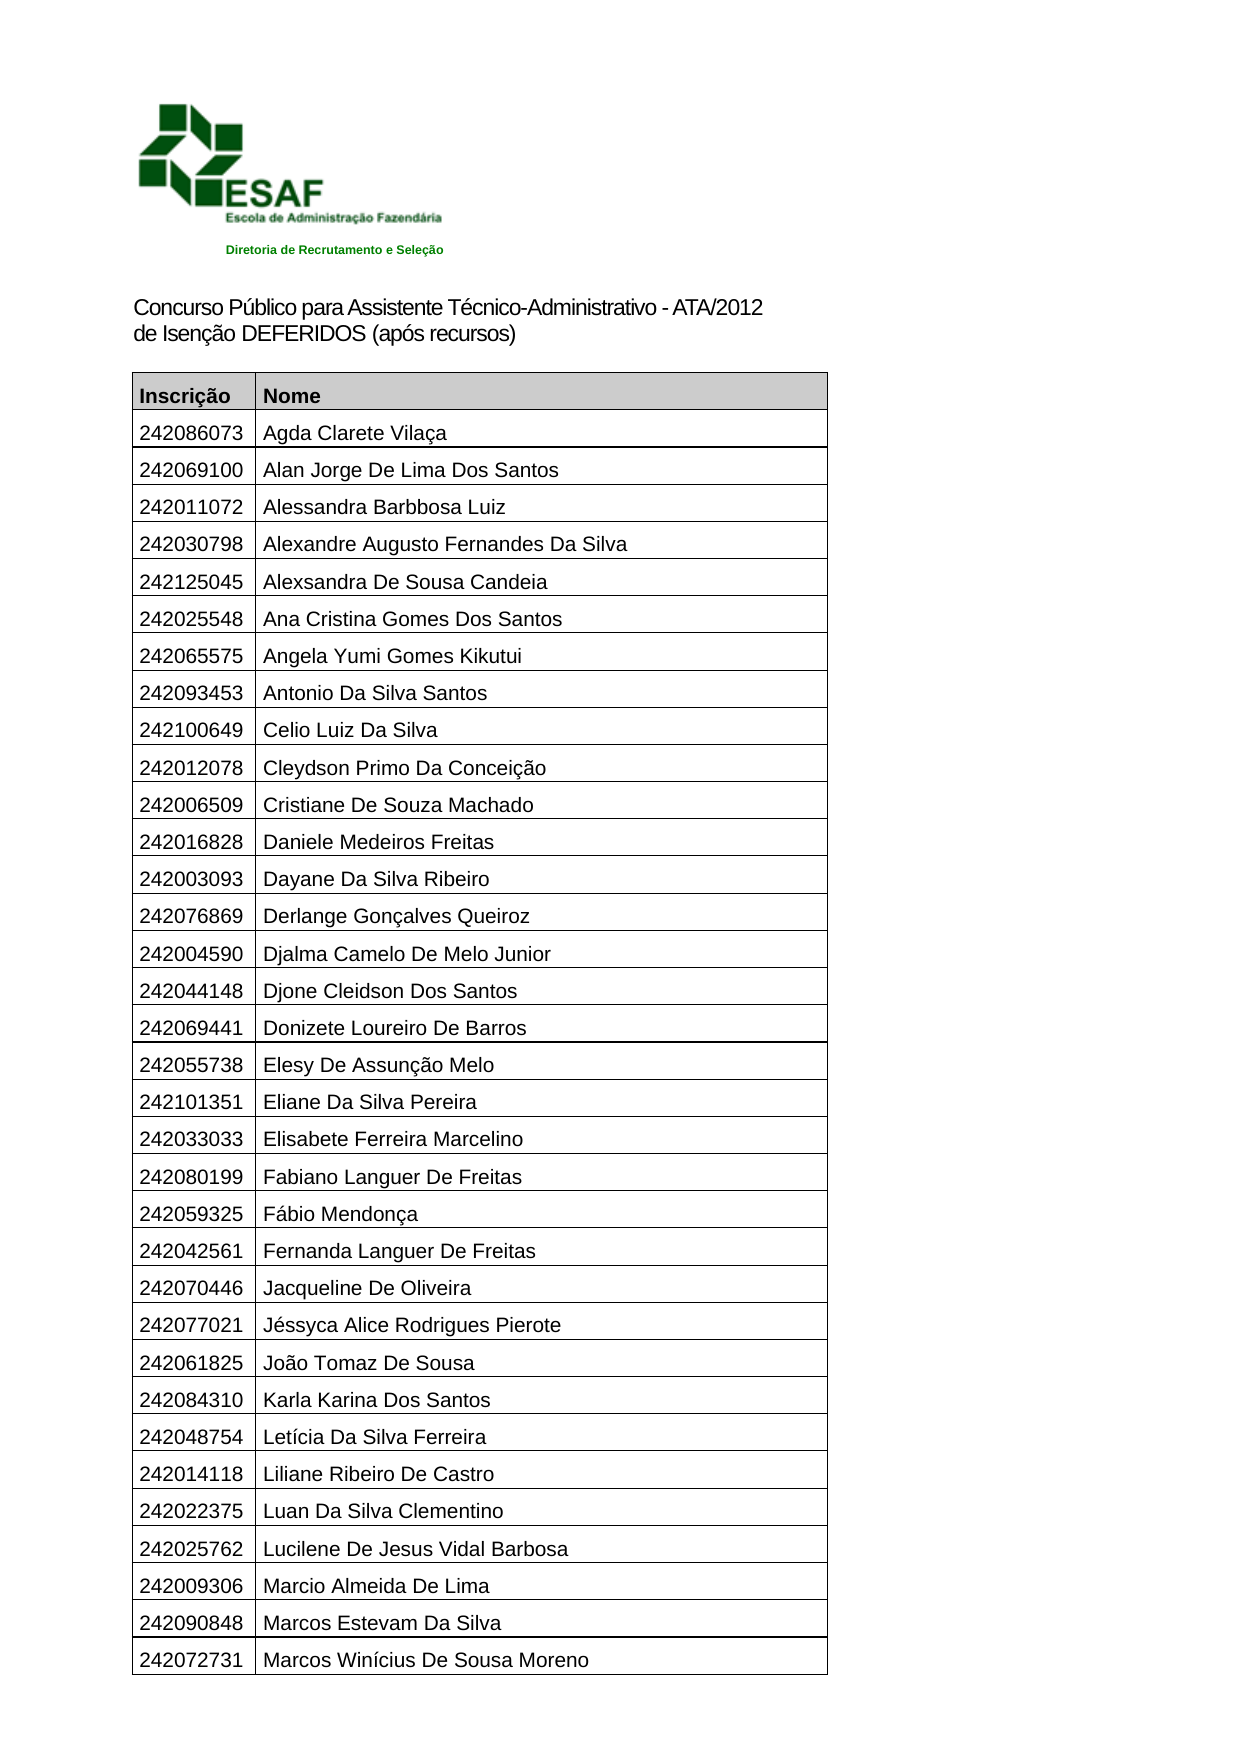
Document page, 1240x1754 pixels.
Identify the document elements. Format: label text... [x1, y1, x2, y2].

table_cell 242059325 [133, 1191, 255, 1227]
table_cell Djone Cleidson Dos Santos [256, 968, 827, 1004]
text Concurso Público para Assistente Técnico-Administrativo - ATA/2012 [133, 293, 1097, 320]
table_cell Cleydson Primo Da Conceição [256, 745, 827, 781]
table_cell 242084310 [133, 1377, 255, 1413]
table_cell Antonio Da Silva Santos [256, 671, 827, 707]
table_cell Alan Jorge De Lima Dos Santos [256, 448, 827, 483]
table_cell 242090848 [133, 1600, 255, 1636]
table_cell Letícia Da Silva Ferreira [256, 1414, 827, 1450]
table_cell Elesy De Assunção Melo [256, 1043, 827, 1078]
table_cell 242011072 [133, 485, 255, 521]
table_cell Jacqueline De Oliveira [256, 1266, 827, 1302]
table_cell 242080199 [133, 1154, 255, 1190]
text Diretoria de Recrutamento e Seleção [133, 235, 1097, 259]
table_cell Marcos Estevam Da Silva [256, 1600, 827, 1636]
table_cell Alexandre Augusto Fernandes Da Silva [256, 522, 827, 558]
table_cell 242030798 [133, 522, 255, 558]
table_cell 242069441 [133, 1005, 255, 1041]
table_cell 242012078 [133, 745, 255, 781]
table_cell 242065575 [133, 633, 255, 669]
table_cell 242061825 [133, 1340, 255, 1376]
table_cell 242042561 [133, 1228, 255, 1264]
table_header Nome [256, 373, 827, 409]
table_cell 242093453 [133, 671, 255, 707]
table_cell 242076869 [133, 894, 255, 930]
text de Isenção DEFERIDOS (após recursos) [133, 320, 1097, 346]
table_cell Luan Da Silva Clementino [256, 1489, 827, 1525]
table_cell 242044148 [133, 968, 255, 1004]
table_cell Derlange Gonçalves Queiroz [256, 894, 827, 930]
table_cell João Tomaz De Sousa [256, 1340, 827, 1376]
table_cell 242048754 [133, 1414, 255, 1450]
table_cell Marcio Almeida De Lima [256, 1563, 827, 1599]
table_cell 242100649 [133, 708, 255, 744]
table_cell 242004590 [133, 931, 255, 967]
table_cell 242025762 [133, 1526, 255, 1562]
table_cell 242069100 [133, 448, 255, 483]
table_cell 242016828 [133, 819, 255, 855]
table_header Inscrição [133, 373, 255, 409]
table_cell 242003093 [133, 856, 255, 893]
table_cell 242009306 [133, 1563, 255, 1599]
table_cell 242077021 [133, 1303, 255, 1339]
table_cell Dayane Da Silva Ribeiro [256, 856, 827, 893]
table_cell 242070446 [133, 1266, 255, 1302]
table_cell 242022375 [133, 1489, 255, 1525]
table_cell Fabiano Languer De Freitas [256, 1154, 827, 1190]
table_cell 242025548 [133, 596, 255, 632]
table_cell 242072731 [133, 1638, 255, 1673]
table_cell Liliane Ribeiro De Castro [256, 1451, 827, 1488]
table_cell Agda Clarete Vilaça [256, 410, 827, 446]
table_cell Alexsandra De Sousa Candeia [256, 559, 827, 595]
table_cell Lucilene De Jesus Vidal Barbosa [256, 1526, 827, 1562]
table_cell 242125045 [133, 559, 255, 595]
table_cell Cristiane De Souza Machado [256, 782, 827, 818]
table_cell Alessandra Barbbosa Luiz [256, 485, 827, 521]
table_cell 242101351 [133, 1080, 255, 1116]
table_cell 242086073 [133, 410, 255, 446]
table_cell Donizete Loureiro De Barros [256, 1005, 827, 1041]
table_cell Jéssyca Alice Rodrigues Pierote [256, 1303, 827, 1339]
table_cell Ana Cristina Gomes Dos Santos [256, 596, 827, 632]
table_cell 242055738 [133, 1043, 255, 1078]
table_cell Angela Yumi Gomes Kikutui [256, 633, 827, 669]
table_cell Elisabete Ferreira Marcelino [256, 1117, 827, 1153]
table_cell Karla Karina Dos Santos [256, 1377, 827, 1413]
table_cell Daniele Medeiros Freitas [256, 819, 827, 855]
table_cell 242033033 [133, 1117, 255, 1153]
table_cell Marcos Winícius De Sousa Moreno [256, 1638, 827, 1673]
table_cell Eliane Da Silva Pereira [256, 1080, 827, 1116]
table_cell 242006509 [133, 782, 255, 818]
table_cell Djalma Camelo De Melo Junior [256, 931, 827, 967]
table_cell Celio Luiz Da Silva [256, 708, 827, 744]
table_cell 242014118 [133, 1451, 255, 1488]
table_cell Fábio Mendonça [256, 1191, 827, 1227]
table_cell Fernanda Languer De Freitas [256, 1228, 827, 1264]
